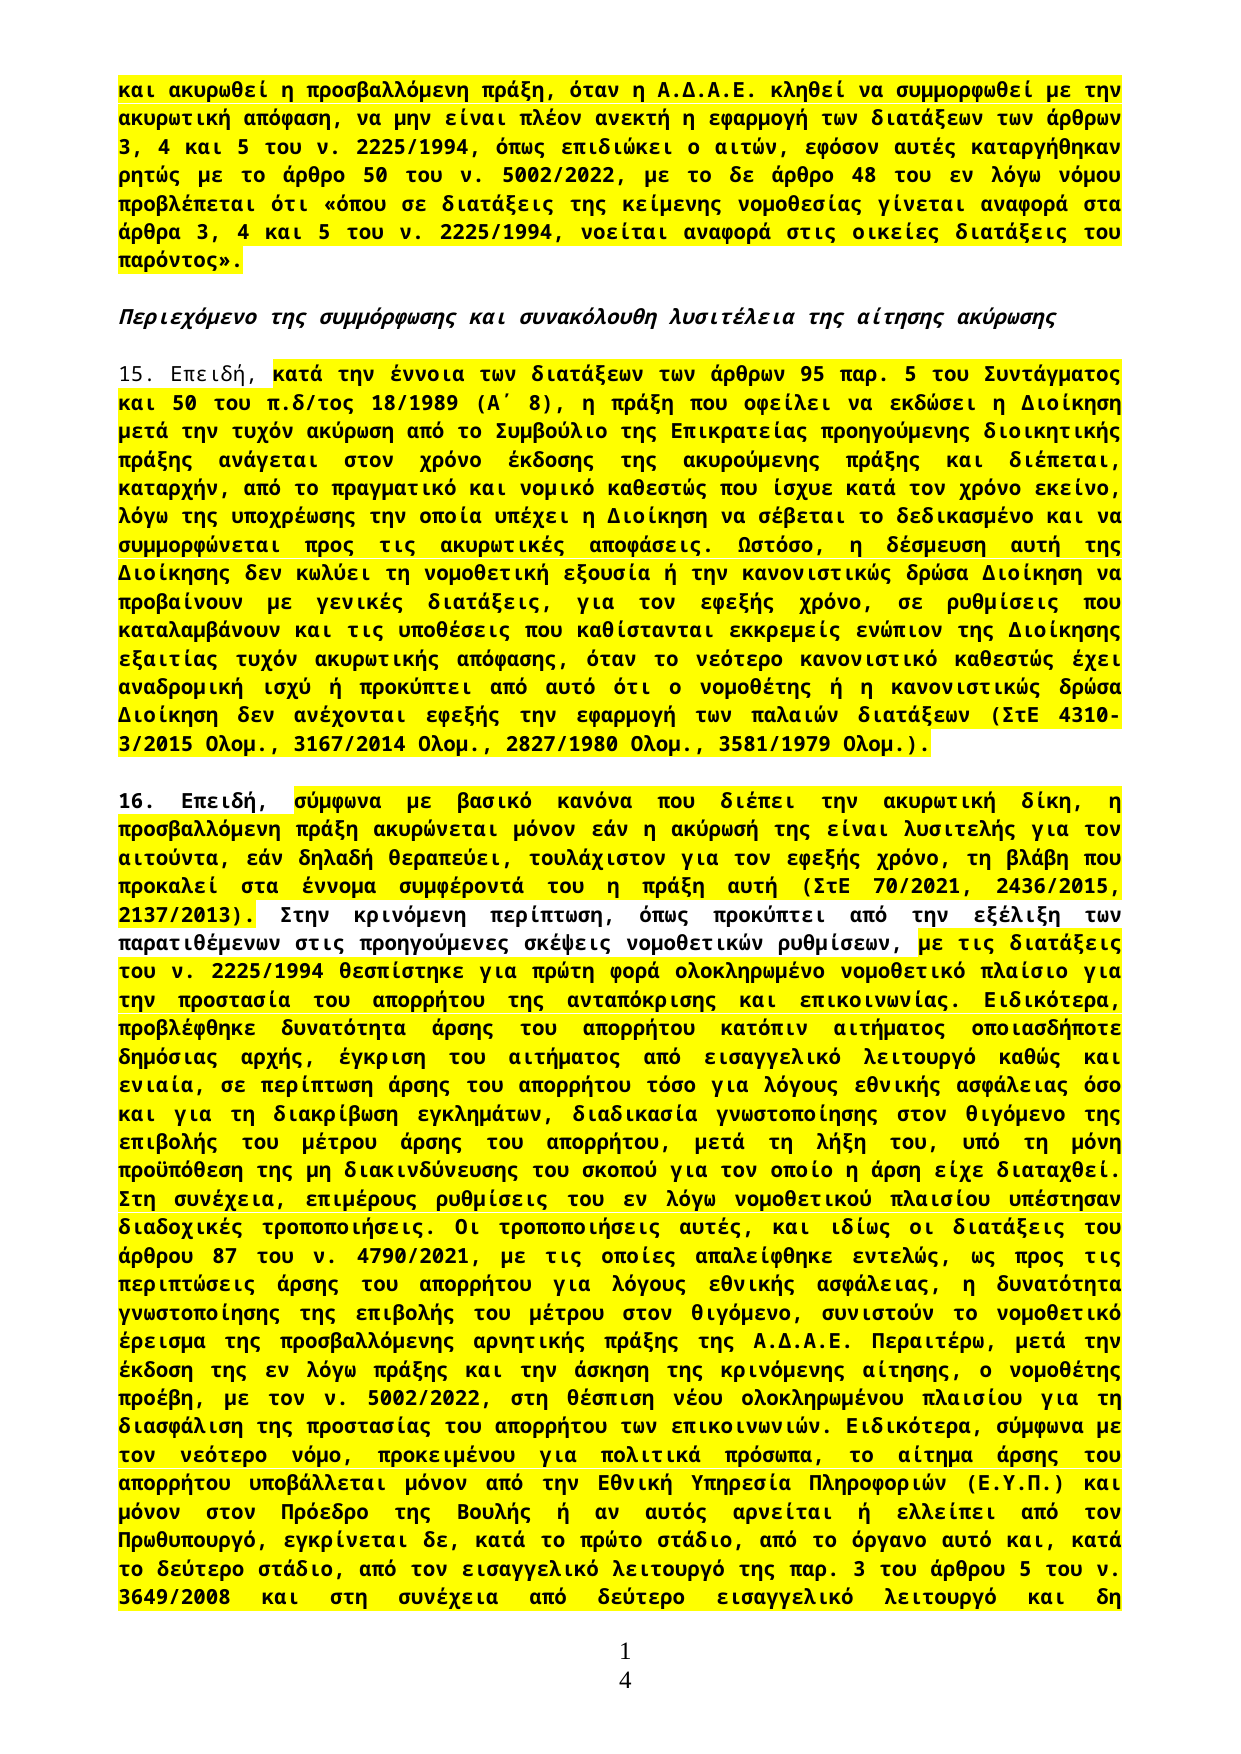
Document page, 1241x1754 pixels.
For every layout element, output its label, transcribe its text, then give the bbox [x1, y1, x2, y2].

text Περιεχόμενο της συμμόρφωσης και συνακόλουθη λυσιτέλεια της αίτησης ακύρωσης [118, 302, 1122, 331]
text και ακυρωθεί η προσβαλλόμενη πράξη, όταν η Α.Δ.Α.Ε. κληθεί να συμμορφωθεί με την ακυρωτική απόφαση, να μην είναι πλέον ανεκτή η εφαρμογή των διατάξεων των άρθρων 3, 4 και 5 του ν. 2225/1994, όπως επιδιώκει ο αιτών, εφόσον αυτές καταργήθηκαν ρητώς με το άρθρο 50 του ν. 5002/2022, με το δε άρθρο 48 του εν λόγω νόμου προβλέπεται ότι «όπου σε διατάξεις της κείμενης νομοθεσίας γίνεται αναφορά στα άρθρα 3, 4 και 5 του ν. 2225/1994, νοείται αναφορά στις οικείες διατάξεις του παρόντος». [118, 75, 1122, 274]
text 16. Επειδή, σύμφωνα με βασικό κανόνα που διέπει την ακυρωτική δίκη, η προσβαλλόμενη πράξη ακυρώνεται μόνον εάν η ακύρωσή της είναι λυσιτελής για τον αιτούντα, εάν δηλαδή θεραπεύει, τουλάχιστον για τον εφεξής χρόνο, τη βλάβη που προκαλεί στα έννομα συμφέροντά του η πράξη αυτή (ΣτΕ 70/2021, 2436/2015, 2137/2013). Στην κρινόμενη περίπτωση, όπως προκύπτει από την εξέλιξη των παρατιθέμενων στις προηγούμενες σκέψεις νομοθετικών ρυθμίσεων, με τις διατάξεις του ν. 2225/1994 θεσπίστηκε για πρώτη φορά ολοκληρωμένο νομοθετικό πλαίσιο για την προστασία του απορρήτου της ανταπόκρισης και επικοινωνίας. Ειδικότερα, προβλέφθηκε δυνατότητα άρσης του απορρήτου κατόπιν αιτήματος οποιασδήποτε δημόσιας αρχής, έγκριση του αιτήματος από εισαγγελικό λειτουργό καθώς και ενιαία, σε περίπτωση άρσης του απορρήτου τόσο για λόγους εθνικής ασφάλειας όσο και για τη διακρίβωση εγκλημάτων, διαδικασία γνωστοποίησης στον θιγόμενο της επιβολής του μέτρου άρσης του απορρήτου, μετά τη λήξη του, υπό τη μόνη προϋπόθεση της μη διακινδύνευσης του σκοπού για τον οποίο η άρση είχε διαταχθεί. Στη συνέχεια, επιμέρους ρυθμίσεις του εν λόγω νομοθετικού πλαισίου υπέστησαν διαδοχικές τροποποιήσεις. Οι τροποποιήσεις αυτές, και ιδίως οι διατάξεις του άρθρου 87 του ν. 4790/2021, με τις οποίες απαλείφθηκε εντελώς, ως προς τις περιπτώσεις άρσης του απορρήτου για λόγους εθνικής ασφάλειας, η δυνατότητα γνωστοποίησης της επιβολής του μέτρου στον θιγόμενο, συνιστούν το νομοθετικό έρεισμα της προσβαλλόμενης αρνητικής πράξης της Α.Δ.Α.Ε. Περαιτέρω, μετά την έκδοση της εν λόγω πράξης και την άσκηση της κρινόμενης αίτησης, ο νομοθέτης προέβη, με τον ν. 5002/2022, στη θέσπιση νέου ολοκληρωμένου πλαισίου για τη διασφάλιση της προστασίας του απορρήτου των επικοινωνιών. Ειδικότερα, σύμφωνα με τον νεότερο νόμο, προκειμένου για πολιτικά πρόσωπα, το αίτημα άρσης του απορρήτου υποβάλλεται μόνον από την Εθνική Υπηρεσία Πληροφοριών (Ε.Υ.Π.) και μόνον στον Πρόεδρο της Βουλής ή αν αυτός αρνείται ή ελλείπει από τον Πρωθυπουργό, εγκρίνεται δε, κατά το πρώτο στάδιο, από το όργανο αυτό και, κατά το δεύτερο στάδιο, από τον εισαγγελικό λειτουργό της παρ. 3 του άρθρου 5 του ν. 3649/2008 και στη συνέχεια από δεύτερο εισαγγελικό λειτουργό και δη [118, 786, 1122, 1611]
text 15. Επειδή, κατά την έννοια των διατάξεων των άρθρων 95 παρ. 5 του Συντάγματος και 50 του π.δ/τος 18/1989 (Α΄ 8), η πράξη που οφείλει να εκδώσει η Διοίκηση μετά την τυχόν ακύρωση από το Συμβούλιο της Επικρατείας προηγούμενης διοικητικής πράξης ανάγεται στον χρόνο έκδοσης της ακυρούμενης πράξης και διέπεται, καταρχήν, από το πραγματικό και νομικό καθεστώς που ίσχυε κατά τον χρόνο εκείνο, λόγω της υποχρέωσης την οποία υπέχει η Διοίκηση να σέβεται το δεδικασμένο και να συμμορφώνεται προς τις ακυρωτικές αποφάσεις. Ωστόσο, η δέσμευση αυτή της Διοίκησης δεν κωλύει τη νομοθετική εξουσία ή την κανονιστικώς δρώσα Διοίκηση να προβαίνουν με γενικές διατάξεις, για τον εφεξής χρόνο, σε ρυθμίσεις που καταλαμβάνουν και τις υποθέσεις που καθίστανται εκκρεμείς ενώπιον της Διοίκησης εξαιτίας τυχόν ακυρωτικής απόφασης, όταν το νεότερο κανονιστικό καθεστώς έχει αναδρομική ισχύ ή προκύπτει από αυτό ότι ο νομοθέτης ή η κανονιστικώς δρώσα Διοίκηση δεν ανέχονται εφεξής την εφαρμογή των παλαιών διατάξεων (ΣτΕ 4310-3/2015 Ολομ., 3167/2014 Ολομ., 2827/1980 Ολομ., 3581/1979 Ολομ.). [118, 359, 1122, 757]
